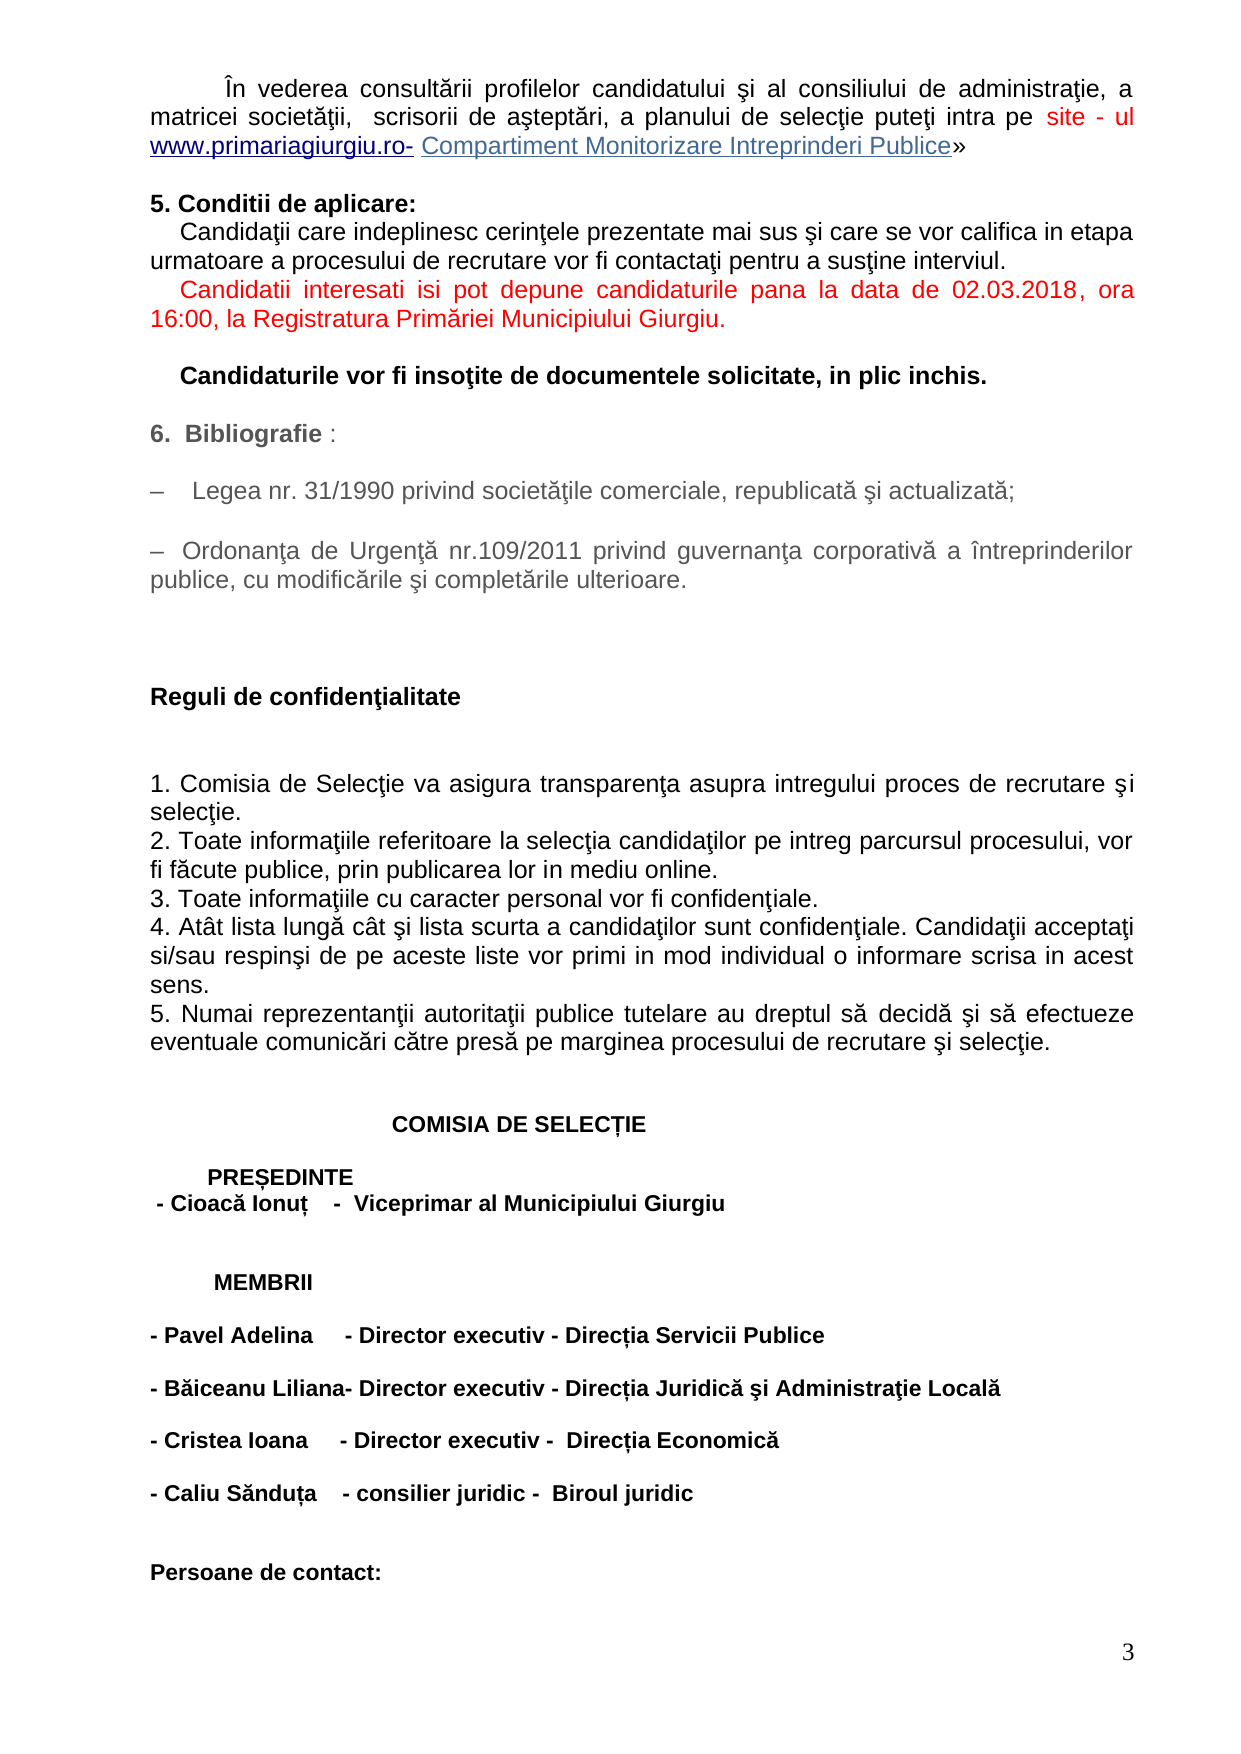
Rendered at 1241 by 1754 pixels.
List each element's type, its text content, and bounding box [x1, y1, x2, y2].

text – Legea nr. 31/1990 privind societăţile comerciale, republicată şi actualizată; [150, 476, 1134, 505]
text Candidatii interesati isi pot depune candidaturile pana la data de 02.03.2018, ora 16:00, la Registratura Primăriei Municipiului Giurgiu. [150, 275, 1134, 332]
text - Cristea Ioana - Director executiv - Direcția Economică [150, 1427, 1134, 1454]
text MEMBRII [150, 1269, 1134, 1296]
text 2. Toate informaţiile referitoare la selecţia candidaţilor pe intreg parcursul procesului, vor fi făcute publice, prin publicarea lor in mediu online. [150, 826, 1134, 883]
text 6. Bibliografie : [150, 418, 1134, 447]
text Persoane de contact: [150, 1559, 1134, 1586]
text 5. Conditii de aplicare: [150, 188, 1134, 217]
text - Caliu Sănduța - consilier juridic - Biroul juridic [150, 1480, 1134, 1506]
text - Băiceanu Liliana- Director executiv - Direcția Juridică şi Administraţie Locală [150, 1375, 1134, 1401]
text COMISIA DE SELECȚIE [150, 1111, 1134, 1137]
text 4. Atât lista lungă cât şi lista scurta a candidaţilor sunt confidenţiale. Candidaţii acceptaţi si/sau respinşi de pe aceste liste vor primi in mod individual o informare scrisa in acest sens. [150, 912, 1134, 998]
text PREȘEDINTE [150, 1164, 1134, 1190]
text 1. Comisia de Selecţie va asigura transparenţa asupra intregului proces de recrutare şi selecţie. [150, 768, 1134, 826]
text 3. Toate informaţiile cu caracter personal vor fi confidenţiale. [150, 883, 1134, 912]
text – Ordonanţa de Urgenţă nr.109/2011 privind guvernanţa corporativă a întreprinderilor publice, cu modificările şi completările ulterioare. [150, 536, 1134, 593]
text Reguli de confidenţialitate [150, 682, 1134, 711]
text În vederea consultării profilelor candidatului şi al consiliului de administraţie, a matricei societăţii, scrisorii de aşteptări, a planului de selecţie puteţi intra pe site - ul www.primariagiurgiu.ro- Compartiment Monitorizare Intreprinderi Publice» [150, 73, 1134, 160]
text Candidaţii care indeplinesc cerinţele prezentate mai sus şi care se vor califica in etapa urmatoare a procesului de recrutare vor fi contactaţi pentru a susţine interviul. [150, 217, 1134, 275]
text - Cioacă Ionuț - Viceprimar al Municipiului Giurgiu [150, 1190, 1134, 1217]
text Candidaturile vor fi insoţite de documentele solicitate, in plic inchis. [150, 361, 1134, 390]
text - Pavel Adelina - Director executiv - Direcția Servicii Publice [150, 1322, 1134, 1348]
text 5. Numai reprezentanţii autoritaţii publice tutelare au dreptul să decidă şi să efectueze eventuale comunicări către presă pe marginea procesului de recrutare şi selecţie. [150, 998, 1134, 1056]
